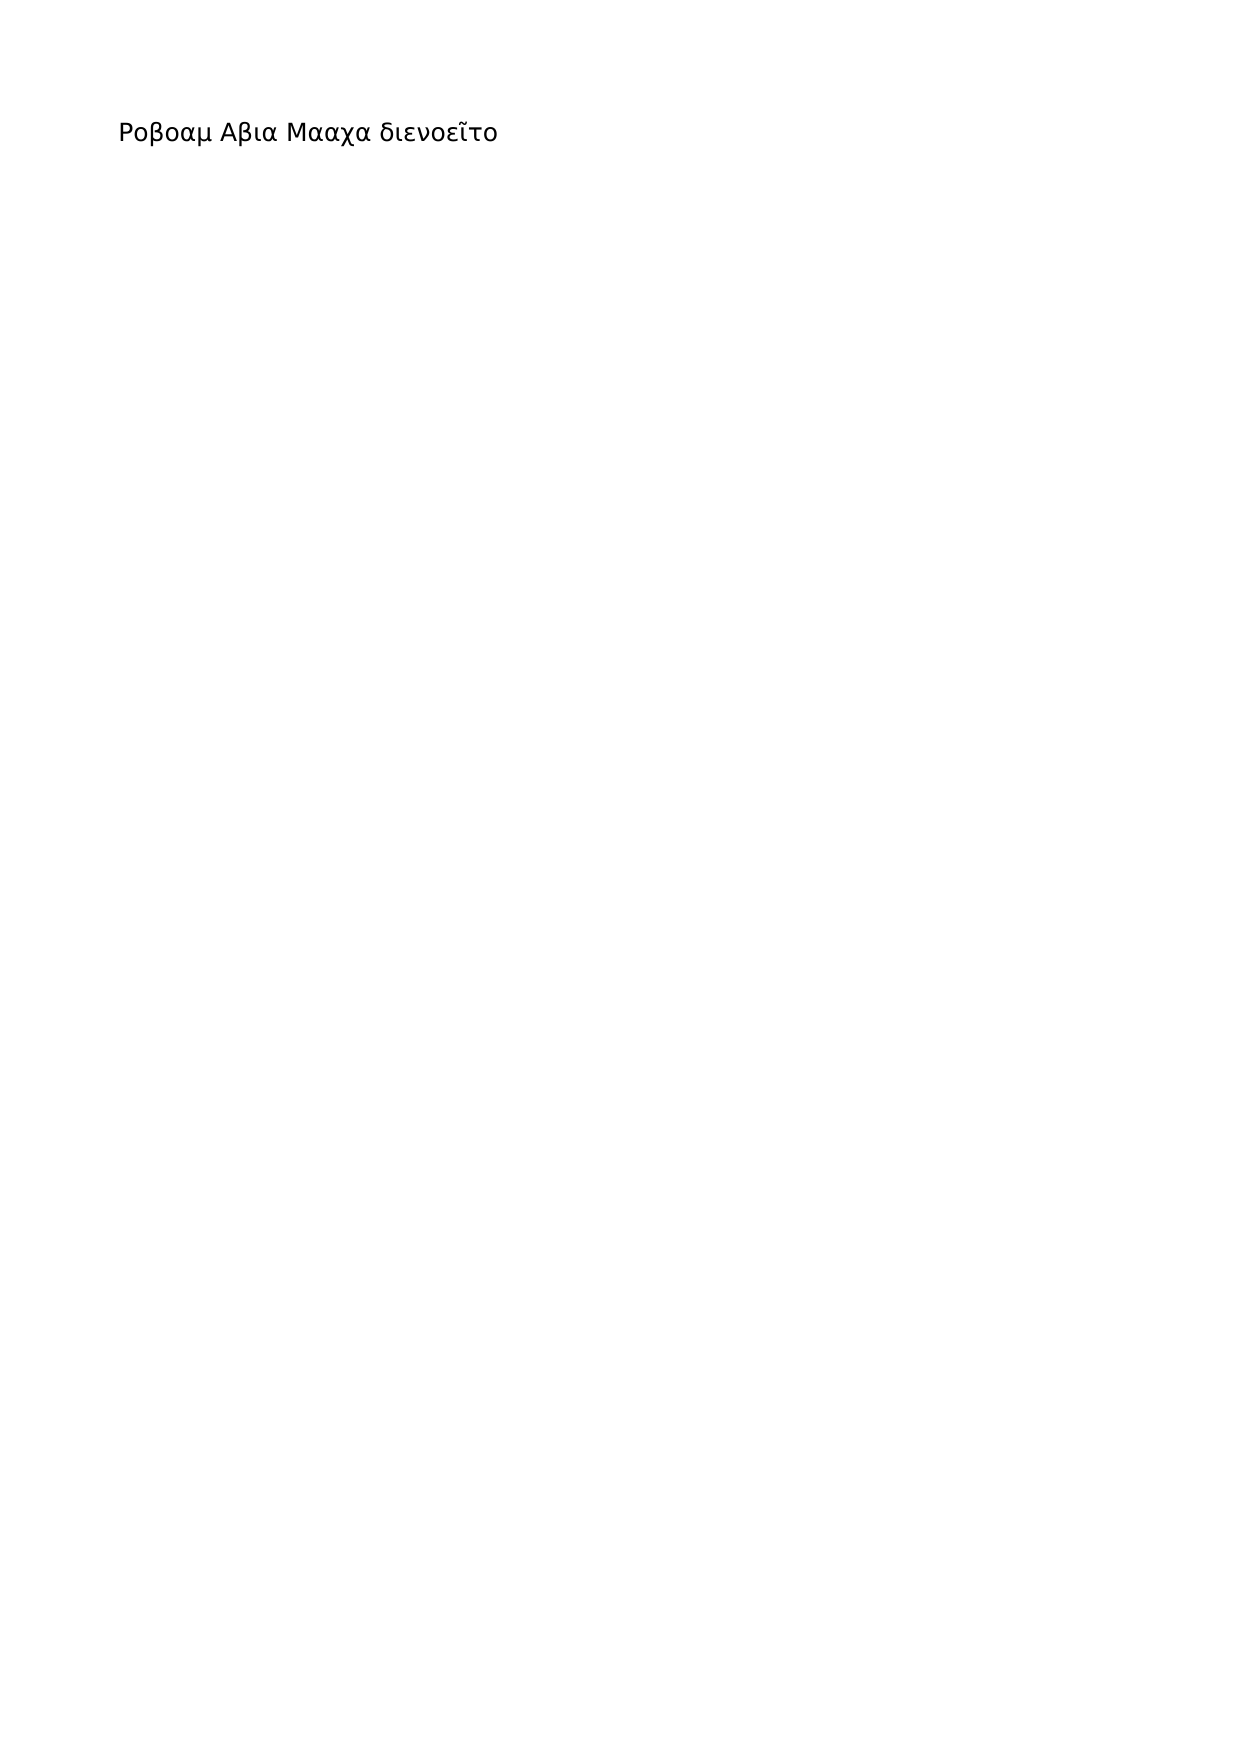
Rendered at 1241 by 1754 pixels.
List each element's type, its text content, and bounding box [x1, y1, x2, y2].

text Ροβοαμ Αβια Μααχα διενοεῖτο [118, 118, 1122, 147]
